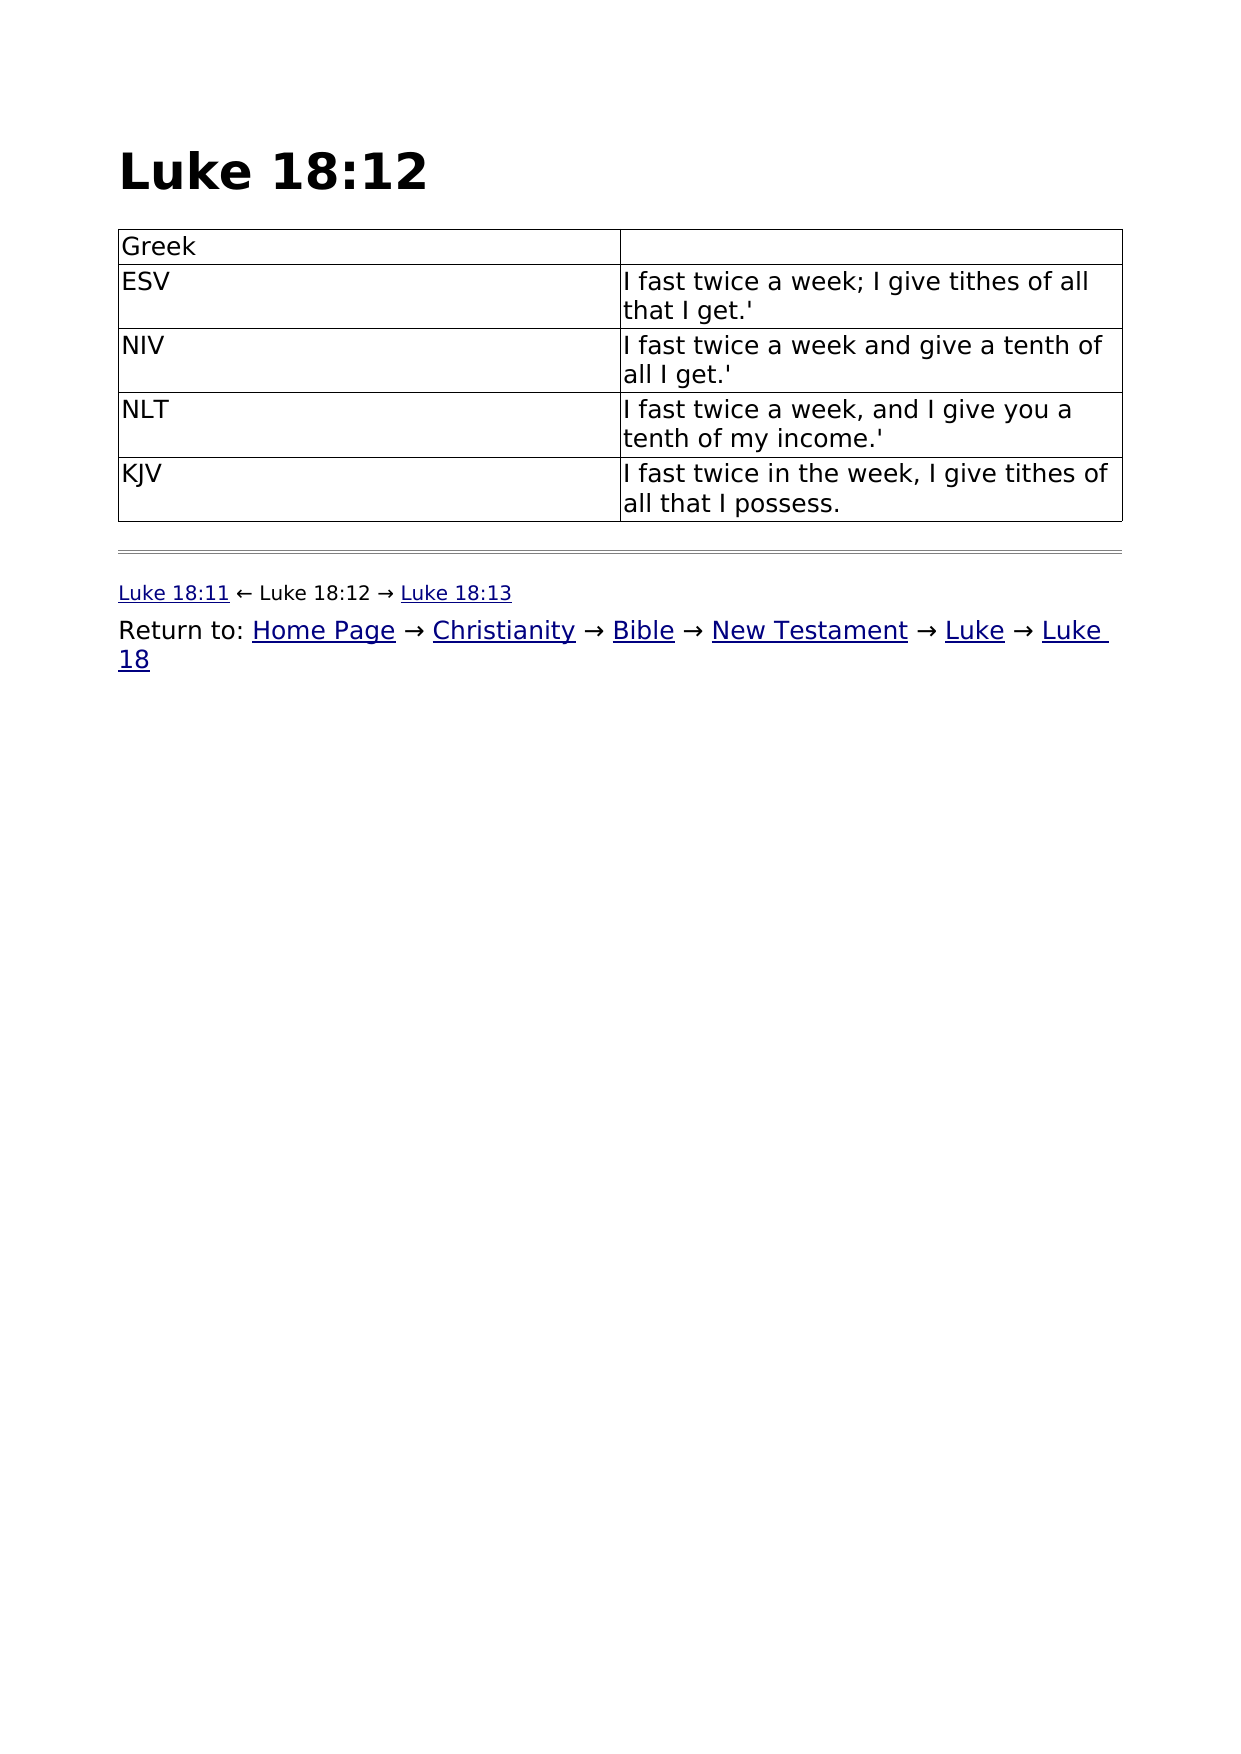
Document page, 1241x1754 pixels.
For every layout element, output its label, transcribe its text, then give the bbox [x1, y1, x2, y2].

table_cell ESV [119, 265, 620, 328]
text Return to: Home Page → Christianity → Bible → New Testament → Luke → Luke 18 [118, 616, 1122, 674]
table_cell KJV [119, 458, 620, 521]
table_cell I fast twice a week and give a tenth of all I get.' [621, 329, 1122, 392]
table_cell NLT [119, 393, 620, 457]
subtitle Luke 18:12 [118, 143, 1122, 201]
table_header [621, 230, 1122, 264]
table_cell I fast twice in the week, I give tithes of all that I possess. [621, 458, 1122, 521]
table_header Greek [119, 230, 620, 264]
text Luke 18:11 ← Luke 18:12 → Luke 18:13 [118, 582, 1122, 616]
table_cell I fast twice a week, and I give you a tenth of my income.' [621, 393, 1122, 457]
table_cell I fast twice a week; I give tithes of all that I get.' [621, 265, 1122, 328]
table_cell NIV [119, 329, 620, 392]
